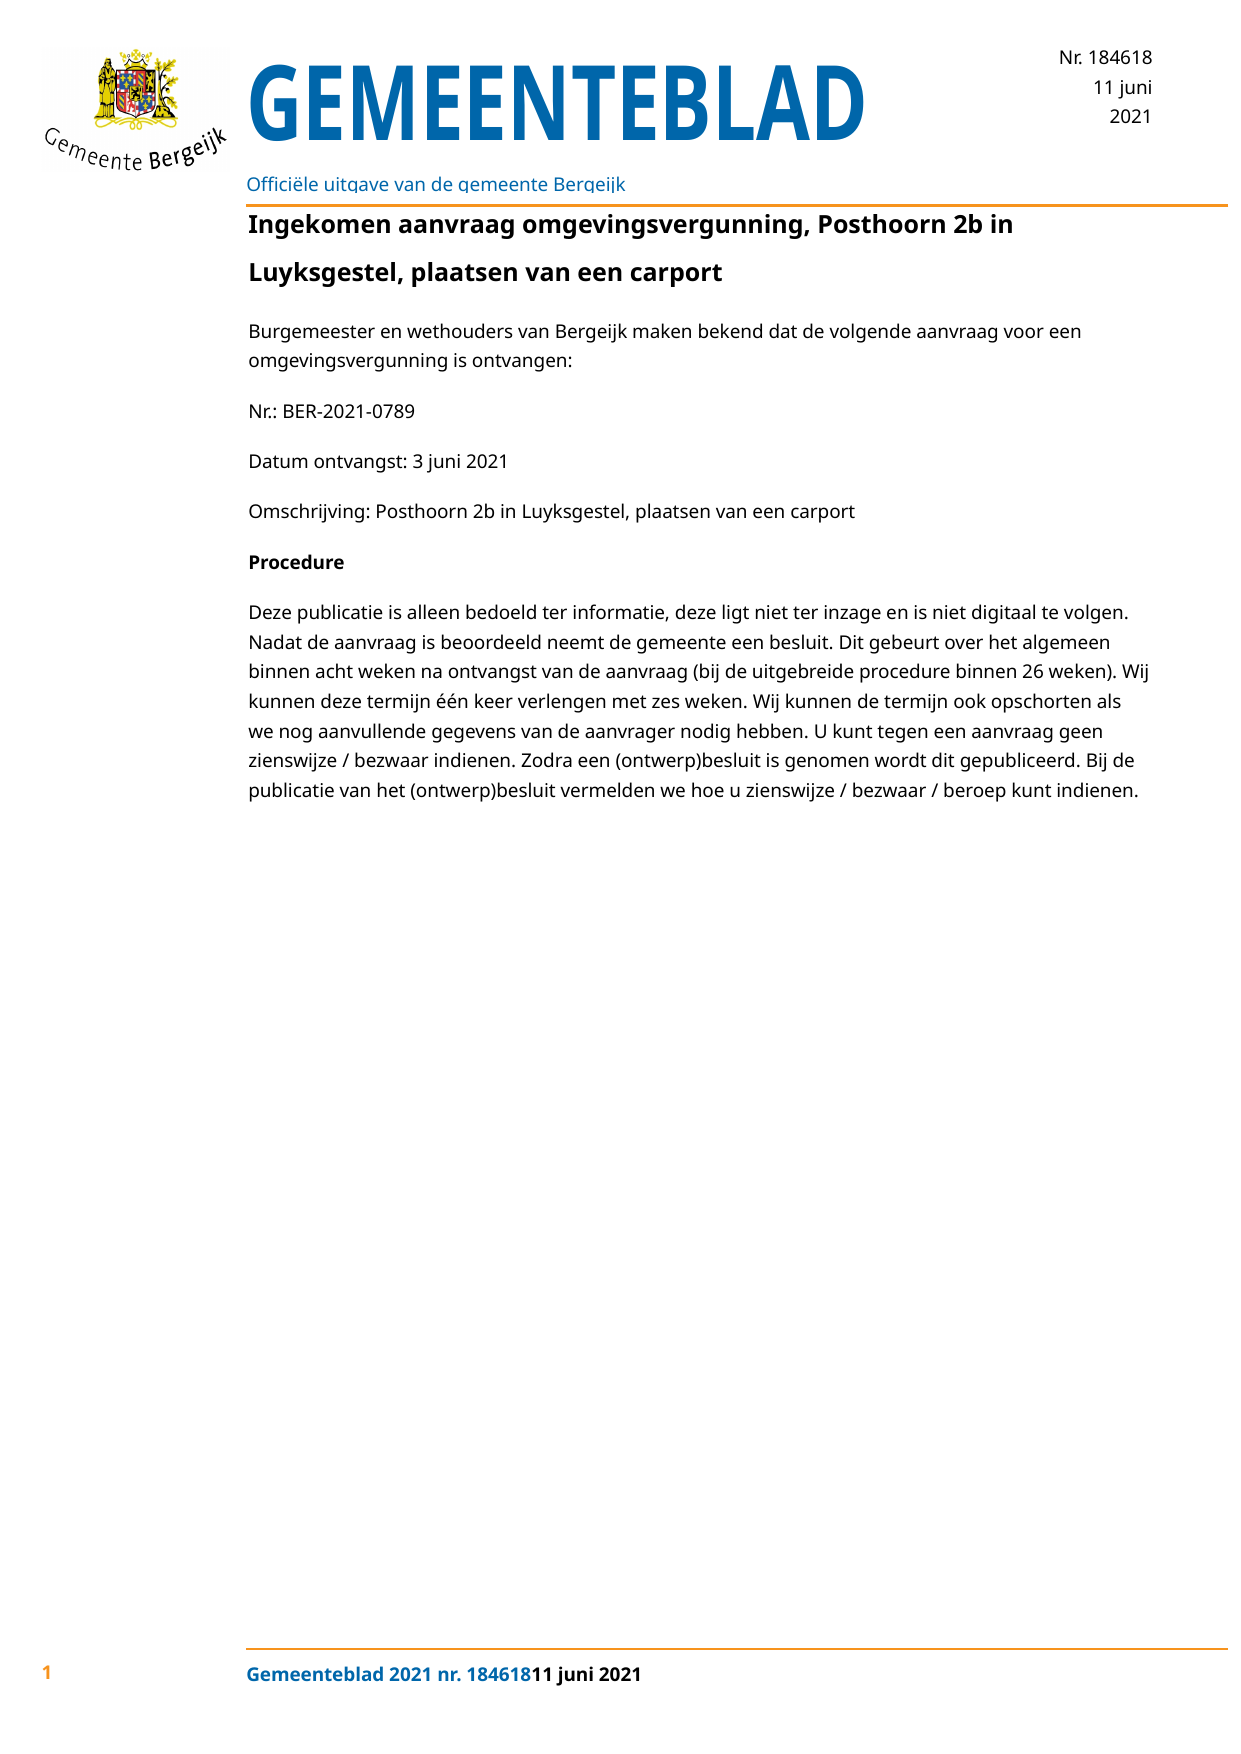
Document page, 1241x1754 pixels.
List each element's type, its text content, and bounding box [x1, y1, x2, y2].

text Burgemeester en wethouders van Bergeijk maken bekend dat de volgende aanvraag voor een omgevingsvergunning is ontvangen: [248, 318, 1152, 373]
text Omschrijving: Posthoorn 2b in Luyksgestel, plaatsen van een carport [248, 499, 1152, 524]
picture [41, 47, 231, 172]
text Procedure [248, 549, 1152, 575]
text Datum ontvangst: 3 juni 2021 [248, 448, 1152, 474]
text Ingekomen aanvraag omgevingsvergunning, Posthoorn 2b in Luyksgestel, plaatsen van een carport [248, 207, 1152, 288]
text Deze publicatie is alleen bedoeld ter informatie, deze ligt niet ter inzage en is niet digitaal te volgen. Nadat de aanvraag is beoordeeld neemt de gemeente een besluit. Dit gebeurt over het algemeen binnen acht weken na ontvangst van de aanvraag (bij de uitgebreide procedure binnen 26 weken). Wij kunnen deze termijn één keer verlengen met zes weken. Wij kunnen de termijn ook opschorten als we nog aanvullende gegevens van de aanvrager nodig hebben. U kunt tegen een aanvraag geen zienswijze / bezwaar indienen. Zodra een (ontwerp)besluit is genomen wordt dit gepubliceerd. Bij de publicatie van het (ontwerp)besluit vermelden we hoe u zienswijze / bezwaar / beroep kunt indienen. [248, 599, 1152, 803]
text Nr.: BER-2021-0789 [248, 398, 1152, 424]
